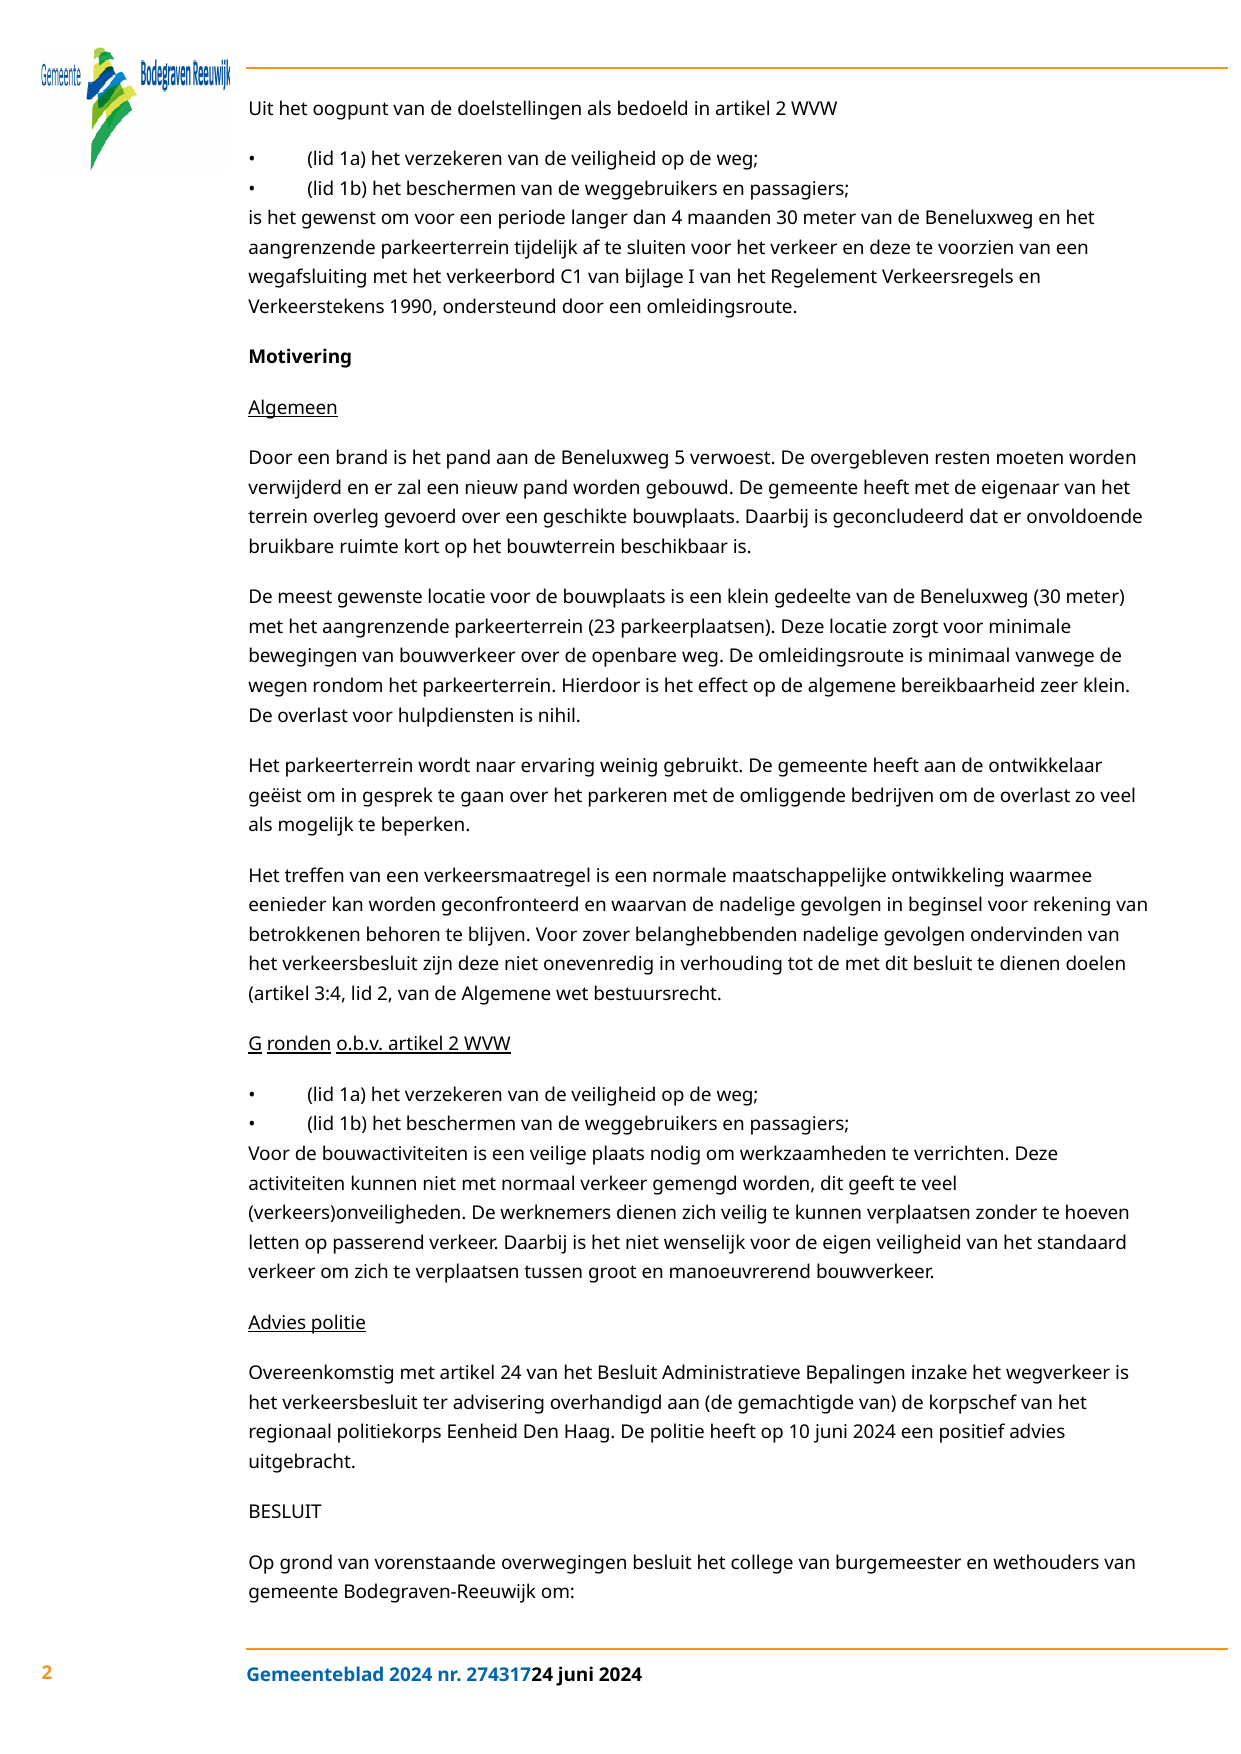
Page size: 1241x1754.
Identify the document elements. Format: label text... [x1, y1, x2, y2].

picture [41, 47, 231, 172]
text Motivering [248, 343, 1152, 369]
text Overeenkomstig met artikel 24 van het Besluit Administratieve Bepalingen inzake het wegverkeer is het verkeersbesluit ter advisering overhandigd aan (de gemachtigde van) de korpschef van het regionaal politiekorps Eenheid Den Haag. De politie heeft op 10 juni 2024 een positief advies uitgebracht. [248, 1359, 1152, 1474]
list (lid 1a) het verzekeren van de veiligheid op de weg; [248, 1081, 1152, 1107]
text Door een brand is het pand aan de Beneluxweg 5 verwoest. De overgebleven resten moeten worden verwijderd en er zal een nieuw pand worden gebouwd. De gemeente heeft met de eigenaar van het terrein overleg gevoerd over een geschikte bouwplaats. Daarbij is geconcludeerd dat er onvoldoende bruikbare ruimte kort op het bouwterrein beschikbaar is. [248, 444, 1152, 559]
text Voor de bouwactiviteiten is een veilige plaats nodig om werkzaamheden te verrichten. Deze activiteiten kunnen niet met normaal verkeer gemengd worden, dit geeft te veel (verkeers)onveiligheden. De werknemers dienen zich veilig te kunnen verplaatsen zonder te hoeven letten op passerend verkeer. Daarbij is het niet wenselijk voor de eigen veiligheid van het standaard verkeer om zich te verplaatsen tussen groot en manoeuvrerend bouwverkeer. [248, 1140, 1152, 1284]
list (lid 1b) het beschermen van de weggebruikers en passagiers; [248, 1111, 1152, 1136]
text Advies politie [248, 1309, 1152, 1335]
text Uit het oogpunt van de doelstellingen als bedoeld in artikel 2 WVW [248, 95, 1152, 121]
list (lid 1a) het verzekeren van de veiligheid op de weg; [248, 145, 1152, 171]
text Op grond van vorenstaande overwegingen besluit het college van burgemeester en wethouders van gemeente Bodegraven-Reeuwijk om: [248, 1549, 1152, 1604]
text BESLUIT [248, 1498, 1152, 1524]
text Algemeen [248, 394, 1152, 420]
text Het treffen van een verkeersmaatregel is een normale maatschappelijke ontwikkeling waarmee eenieder kan worden geconfronteerd en waarvan de nadelige gevolgen in beginsel voor rekening van betrokkenen behoren te blijven. Voor zover belanghebbenden nadelige gevolgen ondervinden van het verkeersbesluit zijn deze niet onevenredig in verhouding tot de met dit besluit te dienen doelen (artikel 3:4, lid 2, van de Algemene wet bestuursrecht. [248, 862, 1152, 1006]
text G ronden o.b.v. artikel 2 WVW [248, 1031, 1152, 1056]
text De meest gewenste locatie voor de bouwplaats is een klein gedeelte van de Beneluxweg (30 meter) met het aangrenzende parkeerterrein (23 parkeerplaatsen). Deze locatie zorgt voor minimale bewegingen van bouwverkeer over de openbare weg. De omleidingsroute is minimaal vanwege de wegen rondom het parkeerterrein. Hierdoor is het effect op de algemene bereikbaarheid zeer klein. De overlast voor hulpdiensten is nihil. [248, 583, 1152, 728]
text is het gewenst om voor een periode langer dan 4 maanden 30 meter van de Beneluxweg en het aangrenzende parkeerterrein tijdelijk af te sluiten voor het verkeer en deze te voorzien van een wegafsluiting met het verkeerbord C1 van bijlage I van het Regelement Verkeersregels en Verkeerstekens 1990, ondersteund door een omleidingsroute. [248, 204, 1152, 319]
list (lid 1b) het beschermen van de weggebruikers en passagiers; [248, 175, 1152, 201]
text Het parkeerterrein wordt naar ervaring weinig gebruikt. De gemeente heeft aan de ontwikkelaar geëist om in gesprek te gaan over het parkeren met de omliggende bedrijven om de overlast zo veel als mogelijk te beperken. [248, 752, 1152, 837]
